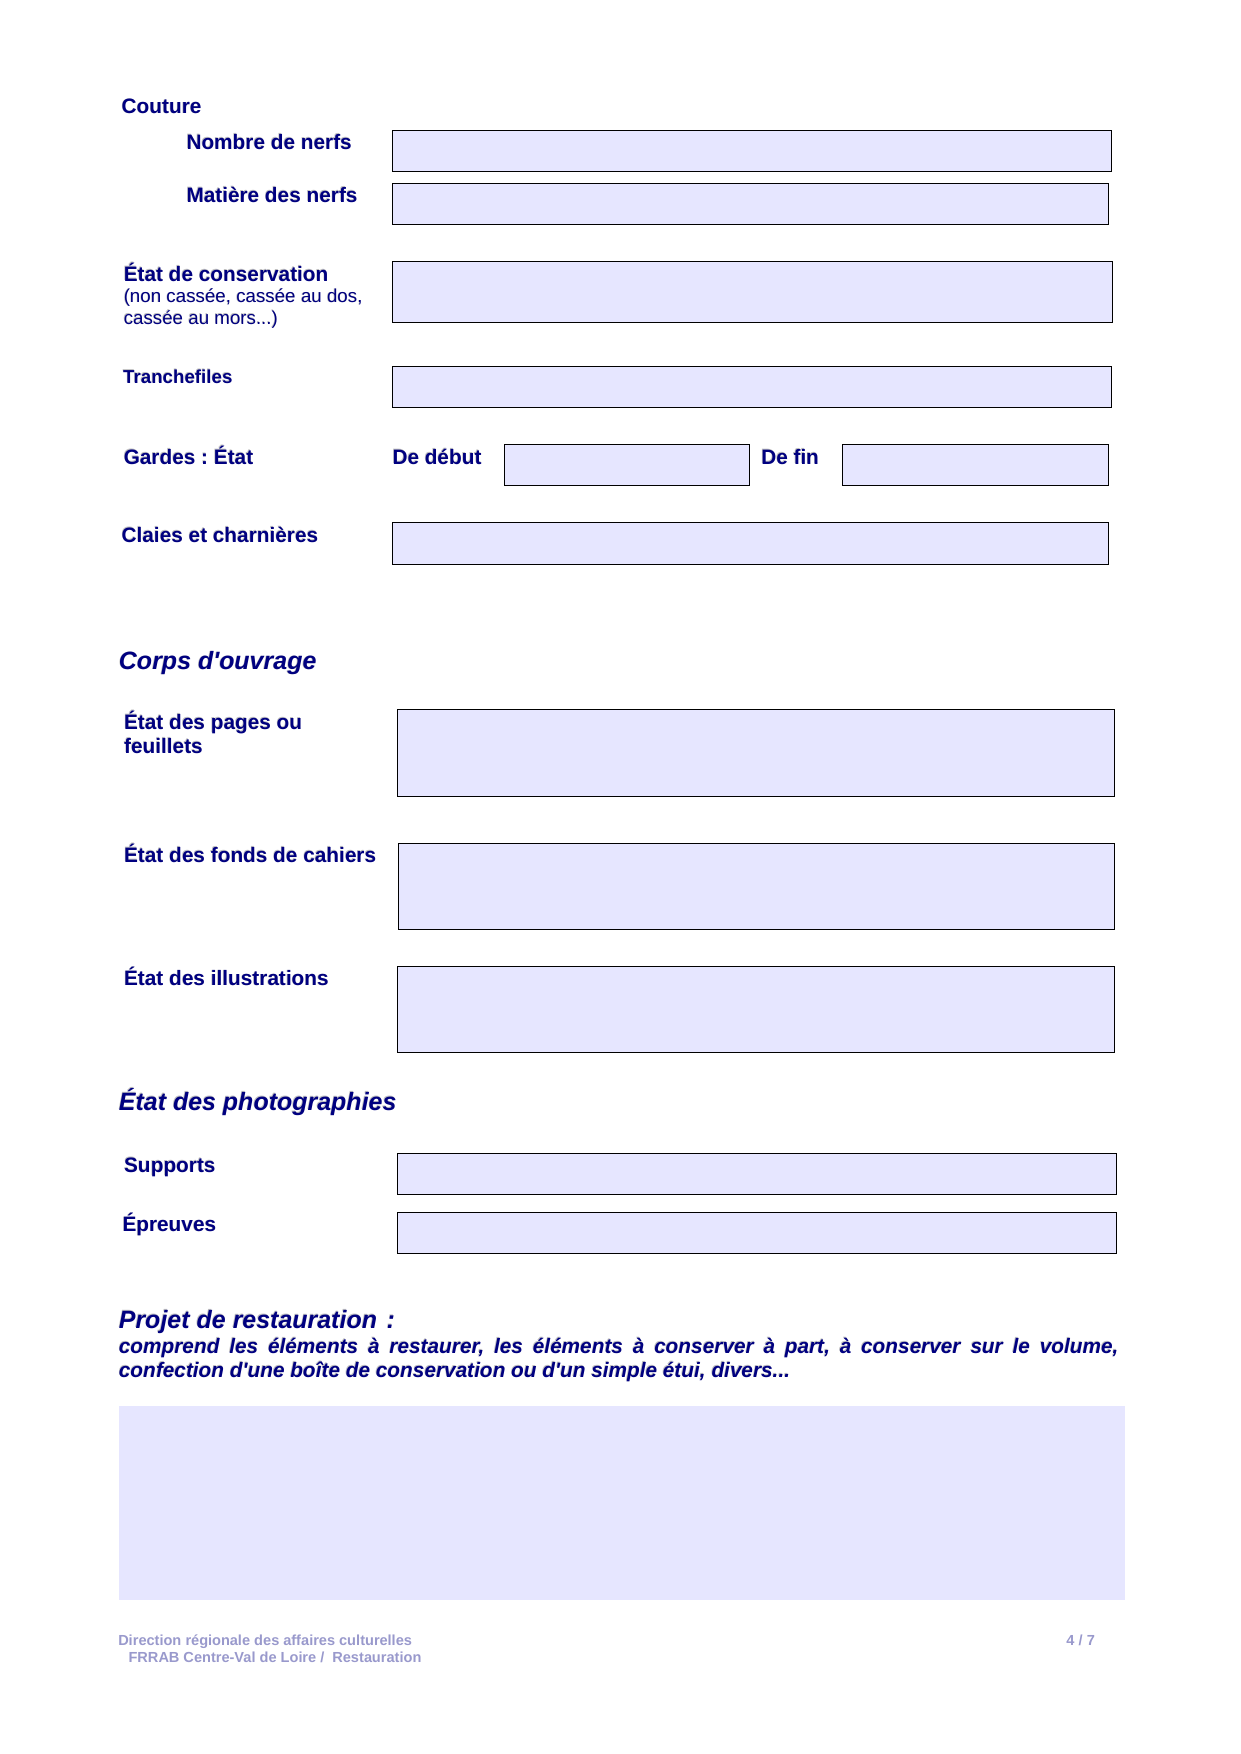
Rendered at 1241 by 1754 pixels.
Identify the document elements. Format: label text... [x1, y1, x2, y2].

text État des photographies [119, 1087, 1122, 1116]
table_cell Gardes : État [117, 439, 386, 491]
table_header État des pages ou feuillets [118, 704, 392, 811]
table_cell [386, 517, 1123, 570]
table_header Supports [118, 1147, 392, 1206]
table_cell [386, 230, 1123, 256]
table_cell [117, 413, 386, 439]
table_cell [499, 439, 755, 491]
text Projet de restauration : [119, 1305, 1122, 1334]
table_header [386, 89, 1123, 124]
table_cell Matière des nerfs [117, 177, 386, 230]
table_cell De fin [755, 439, 836, 491]
table_cell [118, 811, 392, 837]
table_cell [117, 230, 386, 256]
table_cell [386, 491, 1123, 517]
table_cell [117, 491, 386, 517]
table_cell [392, 961, 1123, 1058]
table_cell Nombre de nerfs [117, 124, 386, 177]
table_cell [392, 837, 1123, 935]
table_header [392, 1147, 1123, 1206]
table_cell État des fonds de cahiers [118, 837, 392, 935]
table_cell [386, 334, 1123, 360]
table_cell [836, 439, 1123, 491]
table_cell [386, 177, 1123, 230]
table_cell De début [386, 439, 498, 491]
table_cell [392, 1206, 1123, 1274]
table_cell État de conservation (non cassée, cassée au dos, cassée au mors...) [117, 256, 386, 334]
table_cell [386, 360, 1123, 413]
table_cell Claies et charnières [117, 517, 386, 570]
text comprend les éléments à restaurer, les éléments à conserver à part, à conserver sur le volume, confection d'une boîte de conservation ou d'un simple étui, divers... [119, 1334, 1122, 1382]
table_cell État des illustrations [118, 961, 392, 1058]
table_cell [386, 124, 1123, 177]
table_header [392, 704, 1123, 811]
text Corps d'ouvrage [119, 646, 1123, 675]
table_cell [392, 811, 1123, 837]
table_cell [118, 935, 392, 961]
table_header Couture [117, 89, 386, 124]
table_cell [117, 334, 386, 360]
table_cell [392, 935, 1123, 961]
table_cell Tranchefiles [117, 360, 386, 413]
table_cell [386, 413, 1123, 439]
table_cell Épreuves [118, 1206, 392, 1274]
table_cell [386, 256, 1123, 334]
